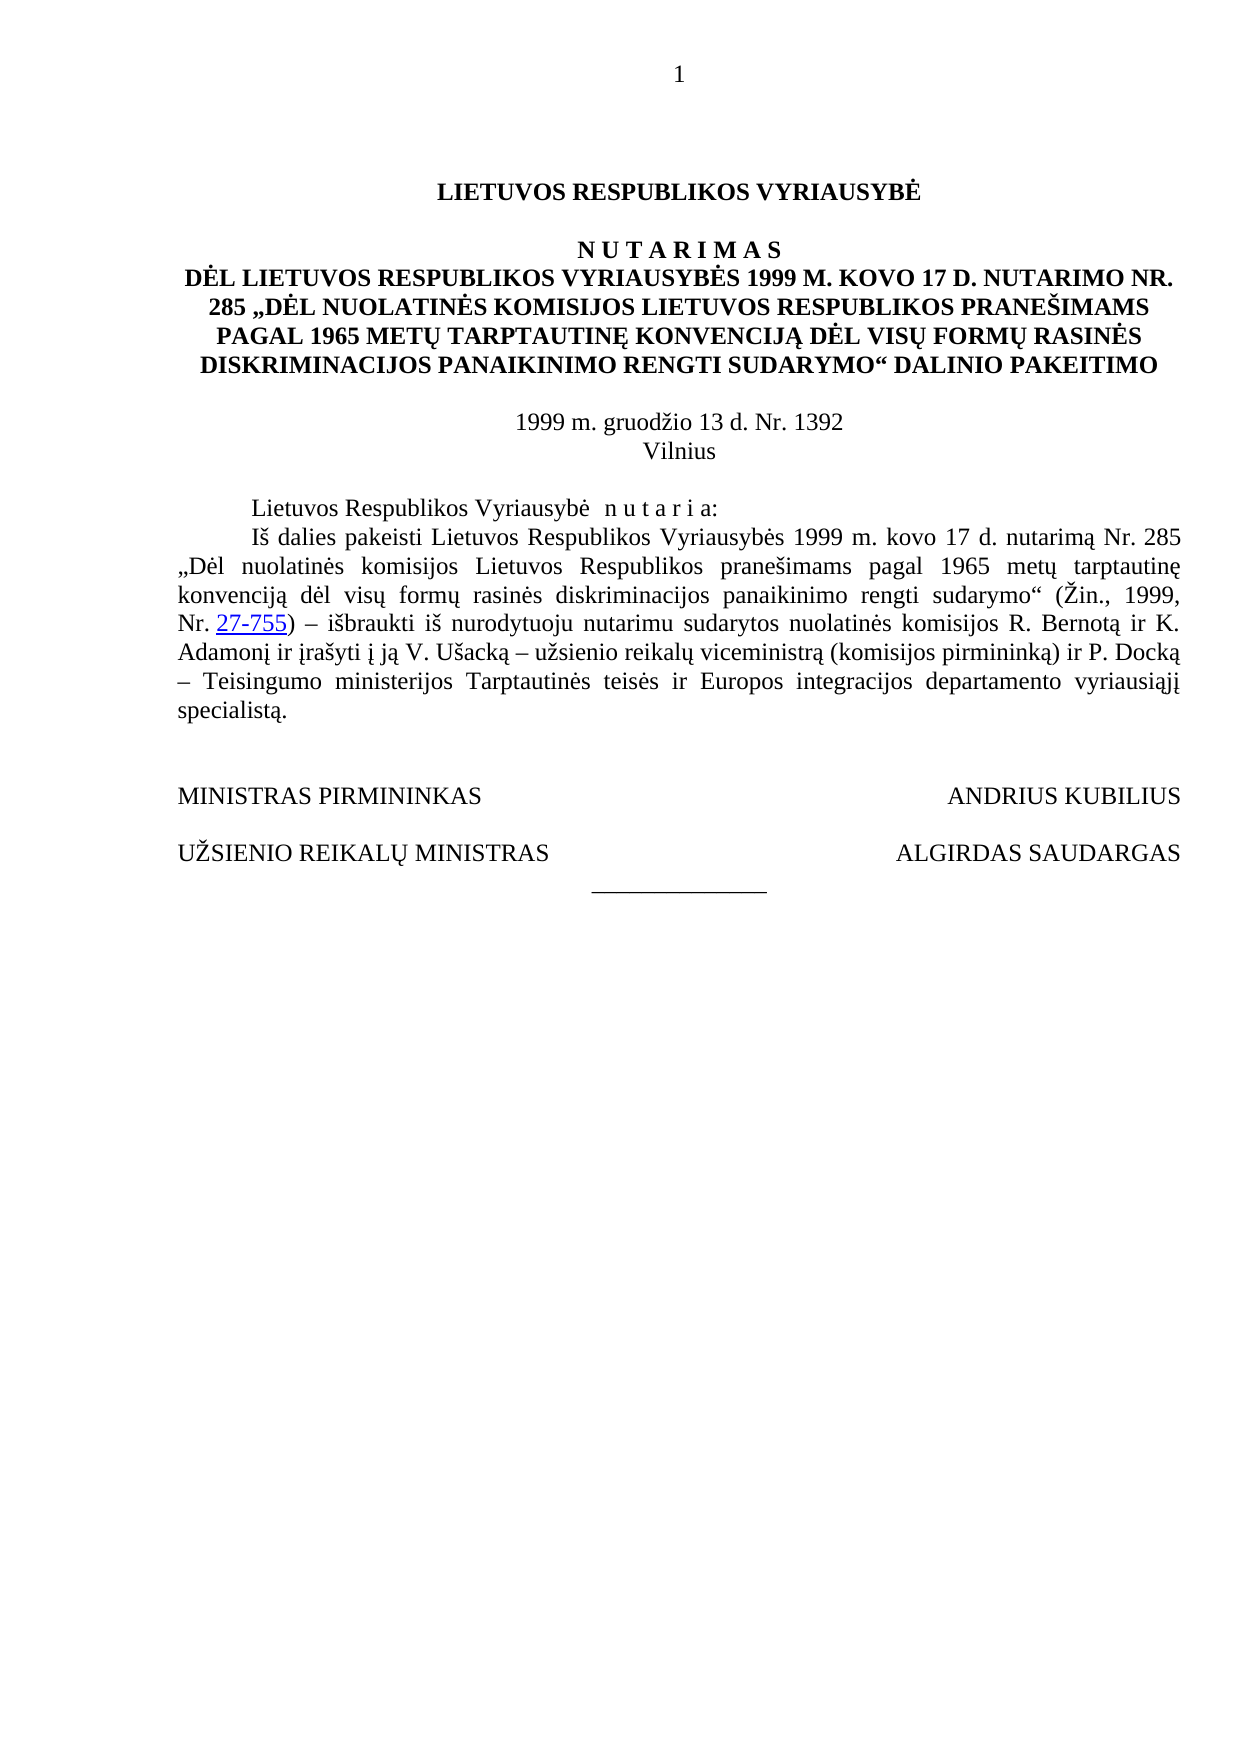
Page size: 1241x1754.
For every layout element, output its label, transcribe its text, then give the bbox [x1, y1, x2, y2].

text Iš dalies pakeisti Lietuvos Respublikos Vyriausybės 1999 m. kovo 17 d. nutarimą Nr. 285 „Dėl nuolatinės komisijos Lietuvos Respublikos pranešimams pagal 1965 metų tarptautinę konvenciją dėl visų formų rasinės diskriminacijos panaikinimo rengti sudarymo“ (Žin., 1999, Nr. 27-755) – išbraukti iš nurodytuoju nutarimu sudarytos nuolatinės komisijos R. Bernotą ir K. Adamonį ir įrašyti į ją V. Ušacką – užsienio reikalų viceministrą (komisijos pirmininką) ir P. Docką – Teisingumo ministerijos Tarptautinės teisės ir Europos integracijos departamento vyriausiąjį specialistą. [177, 522, 1181, 723]
text UŽSIENIO REIKALŲ MINISTRAS ALGIRDAS SAUDARGAS [177, 838, 1181, 867]
text LIETUVOS RESPUBLIKOS VYRIAUSYBĖ [177, 177, 1181, 206]
text Vilnius [177, 436, 1181, 465]
text 1999 m. gruodžio 13 d. Nr. 1392 [177, 407, 1181, 436]
text ______________ [177, 867, 1181, 896]
text MINISTRAS PIRMININKAS ANDRIUS KUBILIUS [177, 781, 1181, 810]
text N U T A R I M A S [177, 235, 1181, 263]
text DĖL LIETUVOS RESPUBLIKOS VYRIAUSYBĖS 1999 M. KOVO 17 D. NUTARIMO NR. 285 „DĖL NUOLATINĖS KOMISIJOS LIETUVOS RESPUBLIKOS PRANEŠIMAMS PAGAL 1965 METŲ TARPTAUTINĘ KONVENCIJĄ DĖL VISŲ FORMŲ RASINĖS DISKRIMINACIJOS PANAIKINIMO RENGTI SUDARYMO“ DALINIO PAKEITIMO [177, 263, 1181, 378]
text Lietuvos Respublikos Vyriausybė nutaria: [177, 493, 1181, 522]
